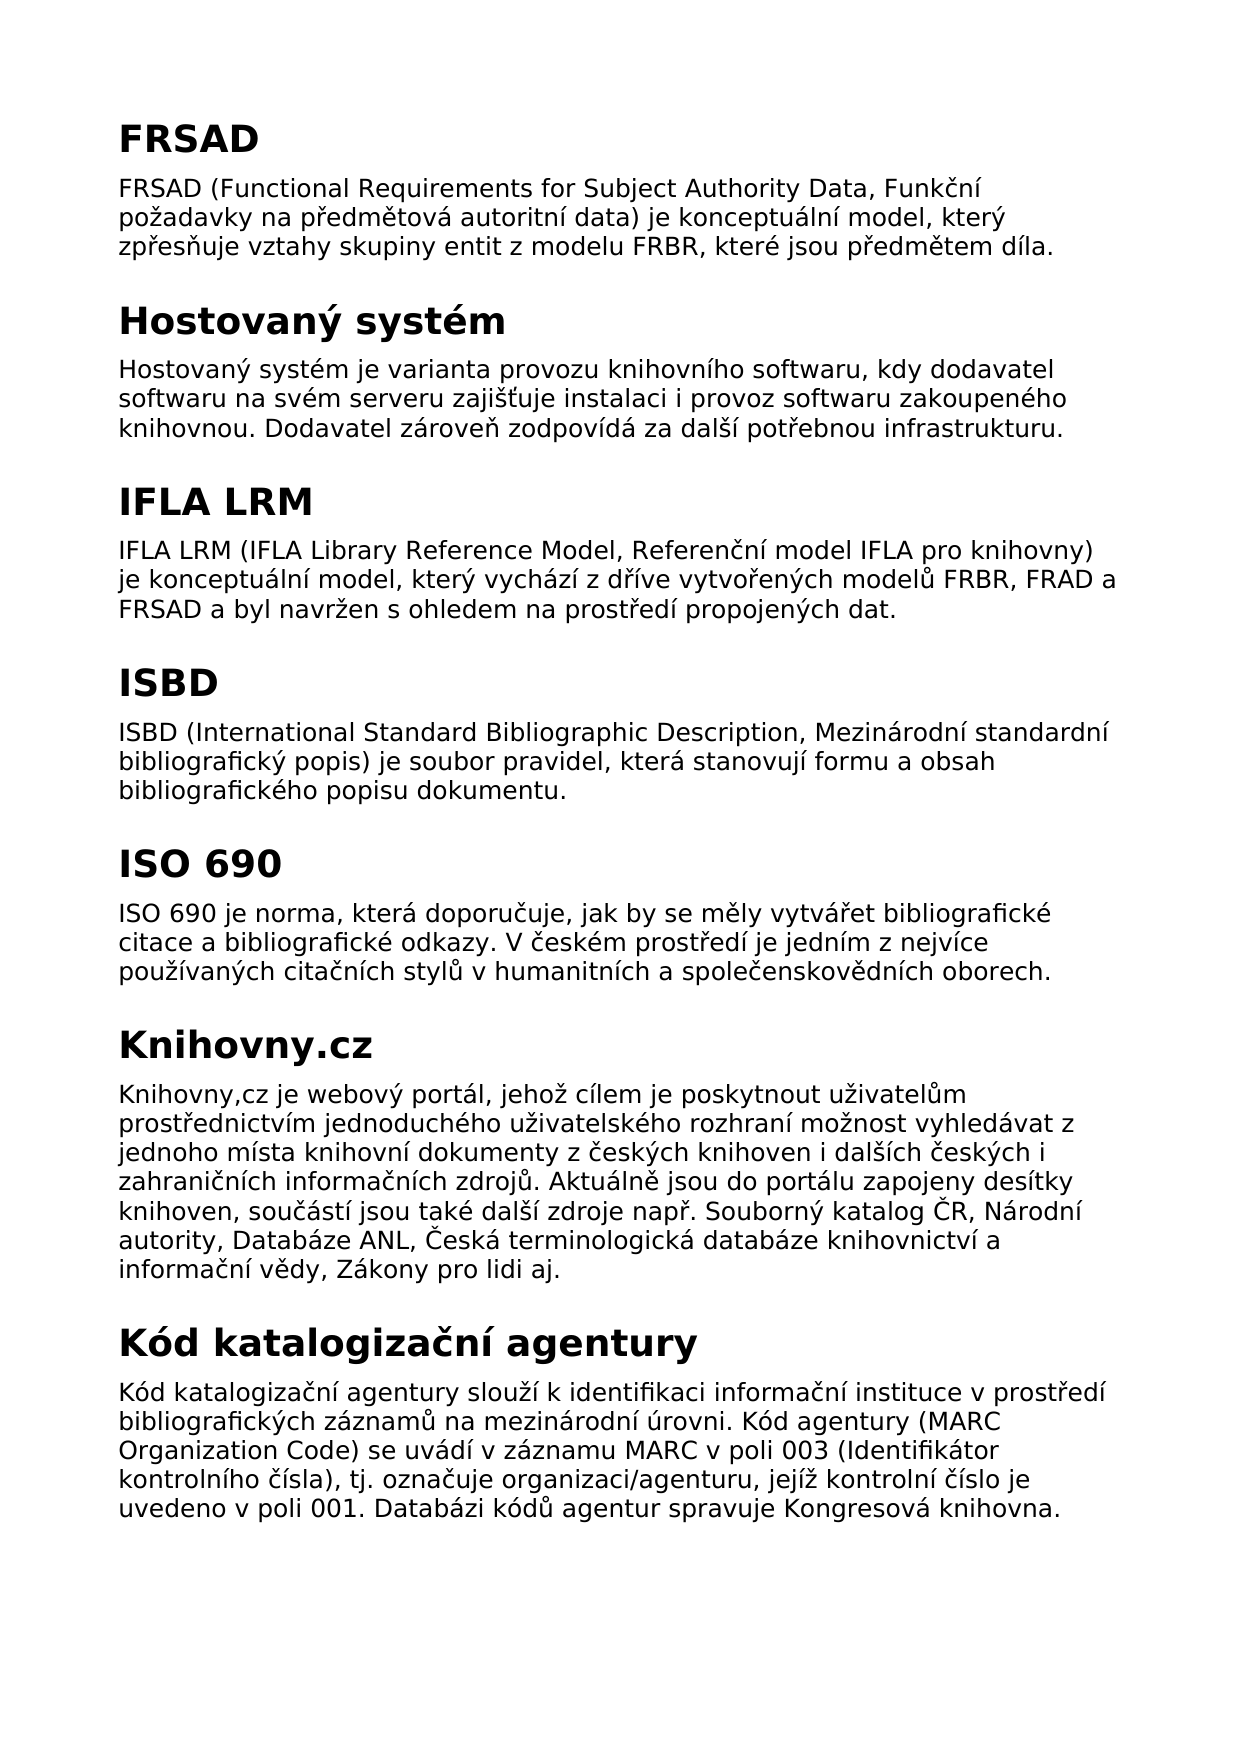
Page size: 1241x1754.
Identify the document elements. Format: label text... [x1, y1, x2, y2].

subtitle ISBD [118, 662, 1122, 705]
text FRSAD (Functional Requirements for Subject Authority Data, Funkční požadavky na předmětová autoritní data) je konceptuální model, který zpřesňuje vztahy skupiny entit z modelu FRBR, které jsou předmětem díla. [118, 174, 1122, 262]
subtitle Hostovaný systém [118, 299, 1122, 343]
subtitle IFLA LRM [118, 480, 1122, 524]
subtitle Kód katalogizační agentury [118, 1322, 1122, 1365]
subtitle ISO 690 [118, 843, 1122, 886]
text Kód katalogizační agentury slouží k identifikaci informační instituce v prostředí bibliografických záznamů na mezinárodní úrovni. Kód agentury (MARC Organization Code) se uvádí v záznamu MARC v poli 003 (Identifikátor kontrolního čísla), tj. označuje organizaci/agenturu, jejíž kontrolní číslo je uvedeno v poli 001. Databázi kódů agentur spravuje Kongresová knihovna. [118, 1378, 1122, 1524]
text Hostovaný systém je varianta provozu knihovního softwaru, kdy dodavatel softwaru na svém serveru zajišťuje instalaci i provoz softwaru zakoupeného knihovnou. Dodavatel zároveň zodpovídá za další potřebnou infrastrukturu. [118, 355, 1122, 443]
subtitle FRSAD [118, 118, 1122, 162]
text IFLA LRM (IFLA Library Reference Model, Referenční model IFLA pro knihovny) je konceptuální model, který vychází z dříve vytvořených modelů FRBR, FRAD a FRSAD a byl navržen s ohledem na prostředí propojených dat. [118, 537, 1122, 624]
subtitle Knihovny.cz [118, 1024, 1122, 1067]
text Knihovny,cz je webový portál, jehož cílem je poskytnout uživatelům prostřednictvím jednoduchého uživatelského rozhraní možnost vyhledávat z jednoho místa knihovní dokumenty z českých knihoven i dalších českých i zahraničních informačních zdrojů. Aktuálně jsou do portálu zapojeny desítky knihoven, součástí jsou také další zdroje např. Souborný katalog ČR, Národní autority, Databáze ANL, Česká terminologická databáze knihovnictví a informační vědy, Zákony pro lidi aj. [118, 1080, 1122, 1284]
text ISBD (International Standard Bibliographic Description, Mezinárodní standardní bibliografický popis) je soubor pravidel, která stanovují formu a obsah bibliografického popisu dokumentu. [118, 718, 1122, 805]
text ISO 690 je norma, která doporučuje, jak by se měly vytvářet bibliografické citace a bibliografické odkazy. V českém prostředí je jedním z nejvíce používaných citačních stylů v humanitních a společenskovědních oborech. [118, 899, 1122, 986]
